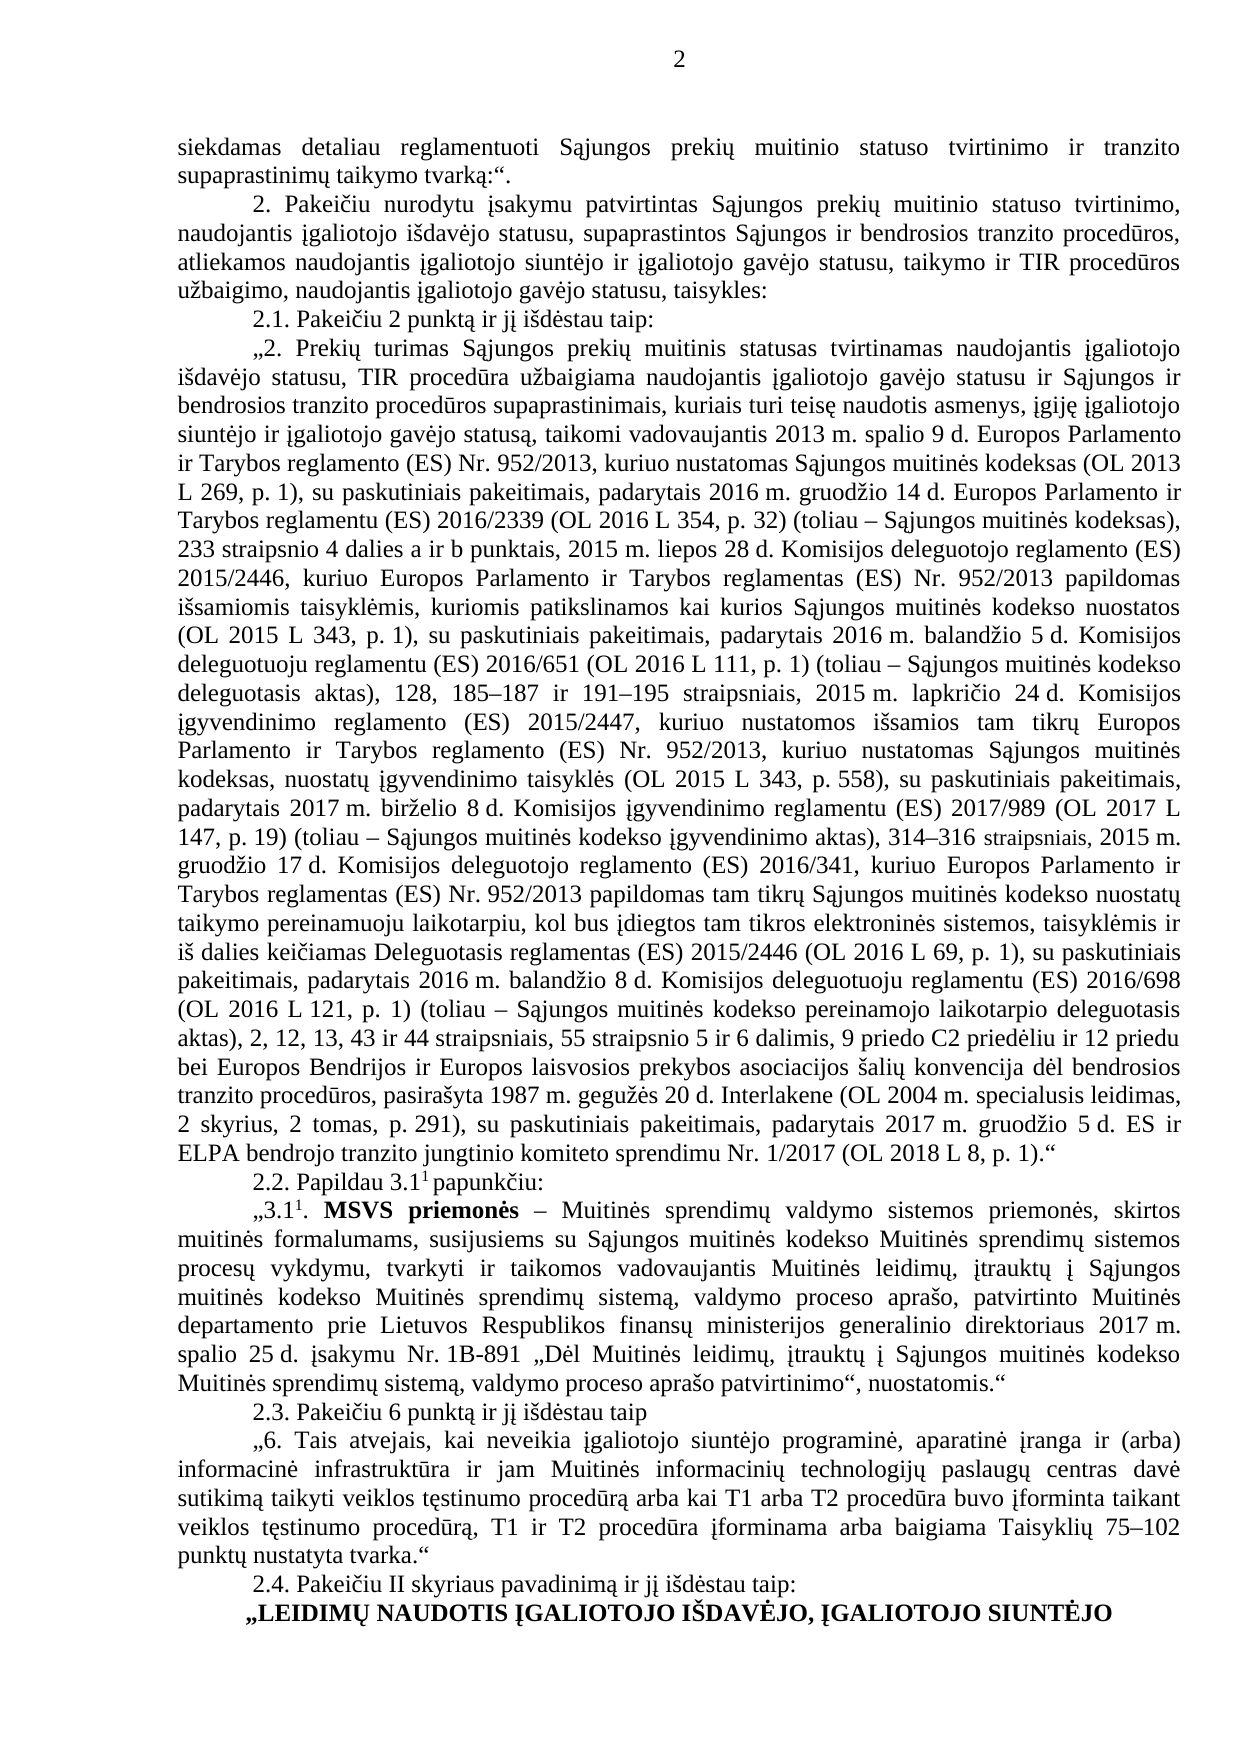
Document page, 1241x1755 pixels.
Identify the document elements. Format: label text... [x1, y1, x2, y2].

text „LEIDIMŲ NAUDOTIS Įgaliotojo IŠDAVĖJO, ĮGALIOTOJO SIUNTĖJO [177, 1598, 1181, 1627]
text „3.11. MSVS priemonės – Muitinės sprendimų valdymo sistemos priemonės, skirtos muitinės formalumams, susijusiems su Sąjungos muitinės kodekso Muitinės sprendimų sistemos procesų vykdymu, tvarkyti ir taikomos vadovaujantis Muitinės leidimų, įtrauktų į Sąjungos muitinės kodekso Muitinės sprendimų sistemą, valdymo proceso aprašo, patvirtinto Muitinės departamento prie Lietuvos Respublikos finansų ministerijos generalinio direktoriaus 2017 m. spalio 25 d. įsakymu Nr. 1B-891 „Dėl Muitinės leidimų, įtrauktų į Sąjungos muitinės kodekso Muitinės sprendimų sistemą, valdymo proceso aprašo patvirtinimo“, nuostatomis.“ [177, 1195, 1181, 1397]
text 2.4. Pakeičiu II skyriaus pavadinimą ir jį išdėstau taip: [177, 1569, 1181, 1598]
text siekdamas detaliau reglamentuoti Sąjungos prekių muitinio statuso tvirtinimo ir tranzito supaprastinimų taikymo tvarką:“. [177, 132, 1181, 189]
text 2.2. Papildau 3.11 papunkčiu: [177, 1167, 1181, 1195]
text 2.3. Pakeičiu 6 punktą ir jį išdėstau taip [177, 1397, 1181, 1425]
text 2. Pakeičiu nurodytu įsakymu patvirtintas Sąjungos prekių muitinio statuso tvirtinimo, naudojantis įgaliotojo išdavėjo statusu, supaprastintos Sąjungos ir bendrosios tranzito procedūros, atliekamos naudojantis įgaliotojo siuntėjo ir įgaliotojo gavėjo statusu, taikymo ir TIR procedūros užbaigimo, naudojantis įgaliotojo gavėjo statusu, taisykles: [177, 189, 1181, 304]
text 2.1. Pakeičiu 2 punktą ir jį išdėstau taip: [177, 304, 1181, 333]
text „6. Tais atvejais, kai neveikia įgaliotojo siuntėjo programinė, aparatinė įranga ir (arba) informacinė infrastruktūra ir jam Muitinės informacinių technologijų paslaugų centras davė sutikimą taikyti veiklos tęstinumo procedūrą arba kai T1 arba T2 procedūra buvo įforminta taikant veiklos tęstinumo procedūrą, T1 ir T2 procedūra įforminama arba baigiama Taisyklių 75–102 punktų nustatyta tvarka.“ [177, 1425, 1181, 1569]
text „2. Prekių turimas Sąjungos prekių muitinis statusas tvirtinamas naudojantis įgaliotojo išdavėjo statusu, TIR procedūra užbaigiama naudojantis įgaliotojo gavėjo statusu ir Sąjungos ir bendrosios tranzito procedūros supaprastinimais, kuriais turi teisę naudotis asmenys, įgiję įgaliotojo siuntėjo ir įgaliotojo gavėjo statusą, taikomi vadovaujantis 2013 m. spalio 9 d. Europos Parlamento ir Tarybos reglamento (ES) Nr. 952/2013, kuriuo nustatomas Sąjungos muitinės kodeksas (OL 2013 L 269, p. 1), su paskutiniais pakeitimais, padarytais 2016 m. gruodžio 14 d. Europos Parlamento ir Tarybos reglamentu (ES) 2016/2339 (OL 2016 L 354, p. 32) (toliau – Sąjungos muitinės kodeksas), 233 straipsnio 4 dalies a ir b punktais, 2015 m. liepos 28 d. Komisijos deleguotojo reglamento (ES) 2015/2446, kuriuo Europos Parlamento ir Tarybos reglamentas (ES) Nr. 952/2013 papildomas išsamiomis taisyklėmis, kuriomis patikslinamos kai kurios Sąjungos muitinės kodekso nuostatos (OL 2015 L 343, p. 1), su paskutiniais pakeitimais, padarytais 2016 m. balandžio 5 d. Komisijos deleguotuoju reglamentu (ES) 2016/651 (OL 2016 L 111, p. 1) (toliau – Sąjungos muitinės kodekso deleguotasis aktas), 128, 185–187 ir 191–195 straipsniais, 2015 m. lapkričio 24 d. Komisijos įgyvendinimo reglamento (ES) 2015/2447, kuriuo nustatomos išsamios tam tikrų Europos Parlamento ir Tarybos reglamento (ES) Nr. 952/2013, kuriuo nustatomas Sąjungos muitinės kodeksas, nuostatų įgyvendinimo taisyklės (OL 2015 L 343, p. 558), su paskutiniais pakeitimais, padarytais 2017 m. birželio 8 d. Komisijos įgyvendinimo reglamentu (ES) 2017/989 (OL 2017 L 147, p. 19) (toliau – Sąjungos muitinės kodekso įgyvendinimo aktas), 314–316 straipsniais, 2015 m. gruodžio 17 d. Komisijos deleguotojo reglamento (ES) 2016/341, kuriuo Europos Parlamento ir Tarybos reglamentas (ES) Nr. 952/2013 papildomas tam tikrų Sąjungos muitinės kodekso nuostatų taikymo pereinamuoju laikotarpiu, kol bus įdiegtos tam tikros elektroninės sistemos, taisyklėmis ir iš dalies keičiamas Deleguotasis reglamentas (ES) 2015/2446 (OL 2016 L 69, p. 1), su paskutiniais pakeitimais, padarytais 2016 m. balandžio 8 d. Komisijos deleguotuoju reglamentu (ES) 2016/698 (OL 2016 L 121, p. 1) (toliau – Sąjungos muitinės kodekso pereinamojo laikotarpio deleguotasis aktas), 2, 12, 13, 43 ir 44 straipsniais, 55 straipsnio 5 ir 6 dalimis, 9 priedo C2 priedėliu ir 12 priedu bei Europos Bendrijos ir Europos laisvosios prekybos asociacijos šalių konvencija dėl bendrosios tranzito procedūros, pasirašyta 1987 m. gegužės 20 d. Interlakene (OL 2004 m. specialusis leidimas, 2 skyrius, 2 tomas, p. 291), su paskutiniais pakeitimais, padarytais 2017 m. gruodžio 5 d. ES ir ELPA bendrojo tranzito jungtinio komiteto sprendimu Nr. 1/2017 (OL 2018 L 8, p. 1).“ [177, 333, 1181, 1167]
